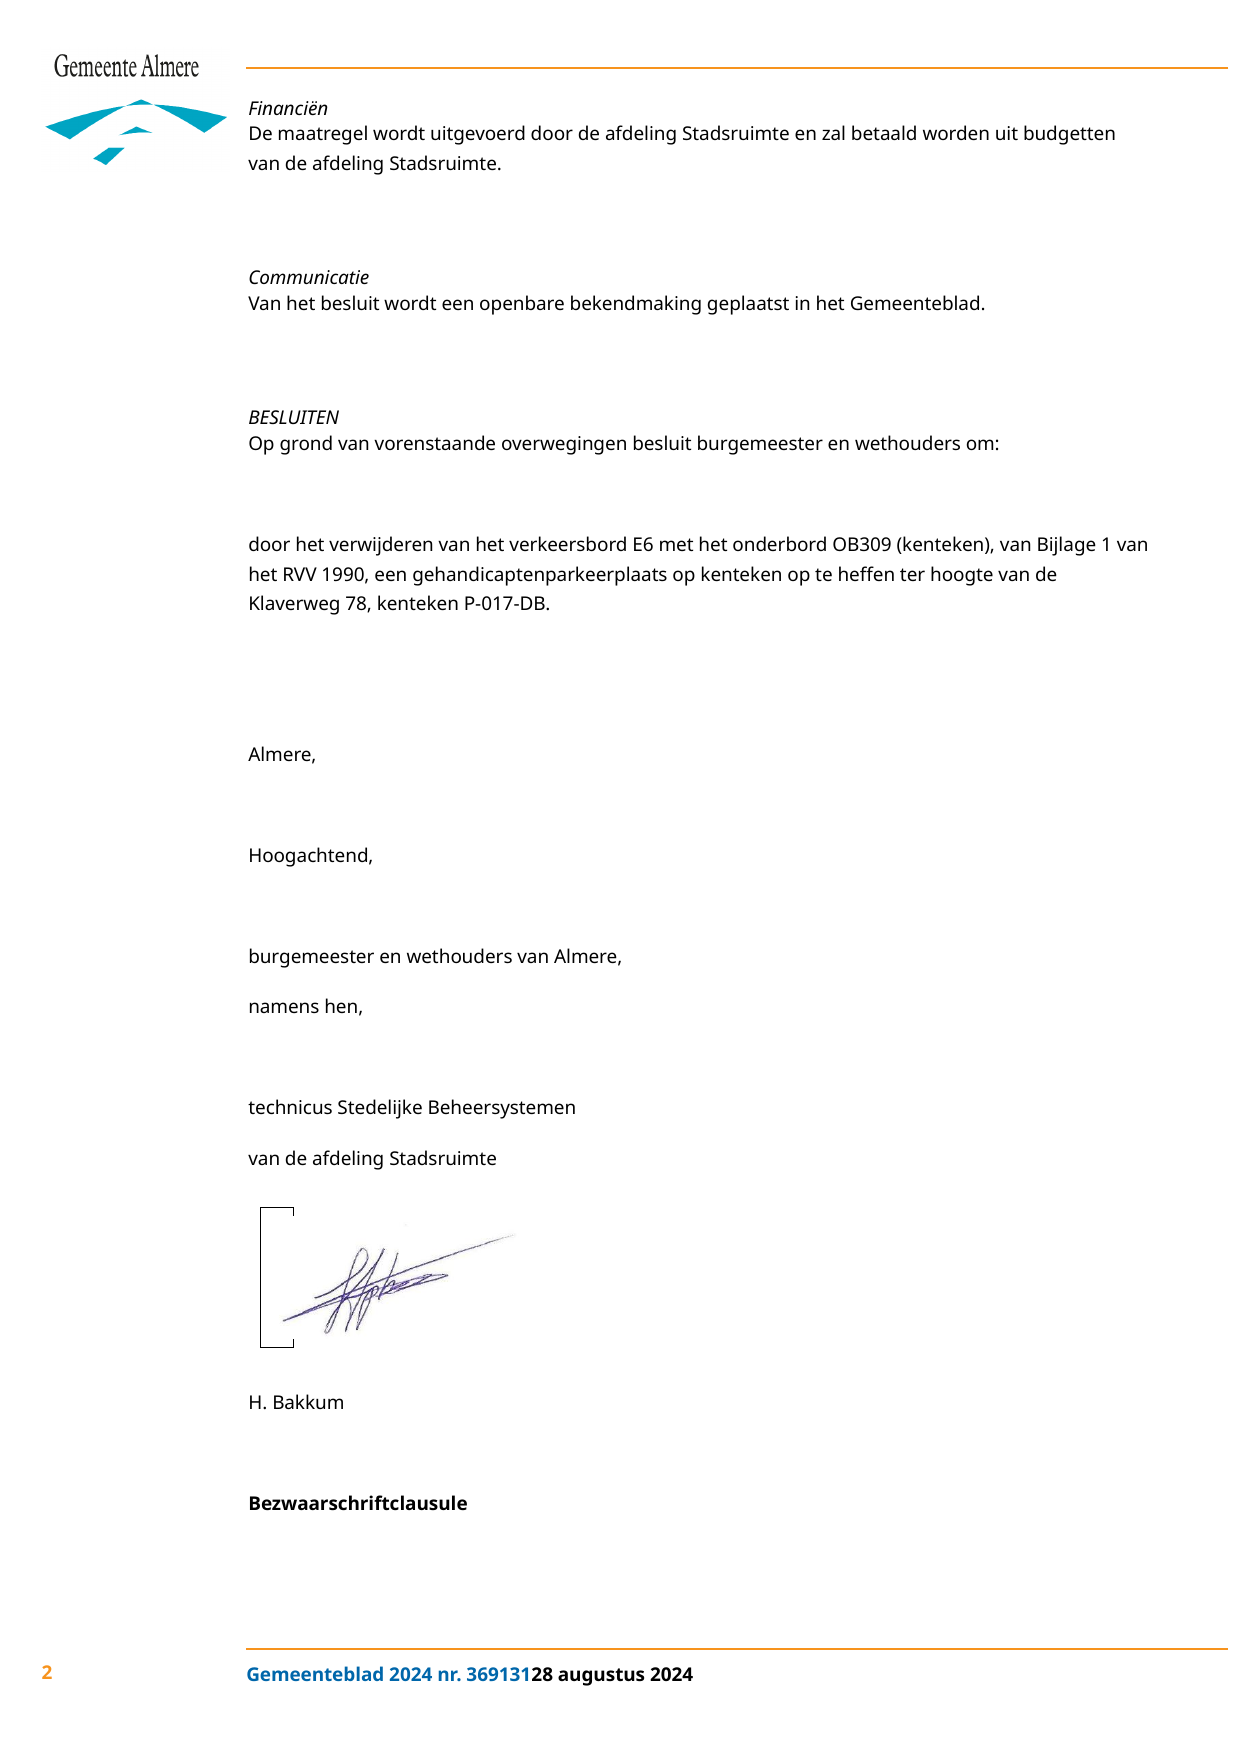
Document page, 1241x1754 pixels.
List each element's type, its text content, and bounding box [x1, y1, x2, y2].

text technicus Stedelijke Beheersystemen [248, 1094, 1152, 1120]
text Financiën [248, 95, 1152, 121]
text Almere, [248, 742, 1152, 767]
text Bezwaarschriftclausule [248, 1490, 1152, 1516]
text H. Bakkum [248, 1389, 1152, 1415]
text Hoogachtend, [248, 842, 1152, 868]
text door het verwijderen van het verkeersbord E6 met het onderbord OB309 (kenteken), van Bijlage 1 van het RVV 1990, een gehandicaptenparkeerplaats op kenteken op te heffen ter hoogte van de Klaverweg 78, kenteken P-017-DB. [248, 531, 1152, 616]
text Communicatie [248, 264, 1152, 290]
text BESLUITEN [248, 404, 1152, 430]
text Van het besluit wordt een openbare bekendmaking geplaatst in het Gemeenteblad. [248, 290, 1152, 316]
text namens hen, [248, 994, 1152, 1019]
text Op grond van vorenstaande overwegingen besluit burgemeester en wethouders om: [248, 430, 1152, 456]
text De maatregel wordt uitgevoerd door de afdeling Stadsruimte en zal betaald worden uit budgetten van de afdeling Stadsruimte. [248, 121, 1152, 176]
text van de afdeling Stadsruimte [248, 1145, 1152, 1171]
picture [268, 1216, 521, 1339]
picture [41, 47, 231, 172]
text burgemeester en wethouders van Almere, [248, 943, 1152, 969]
